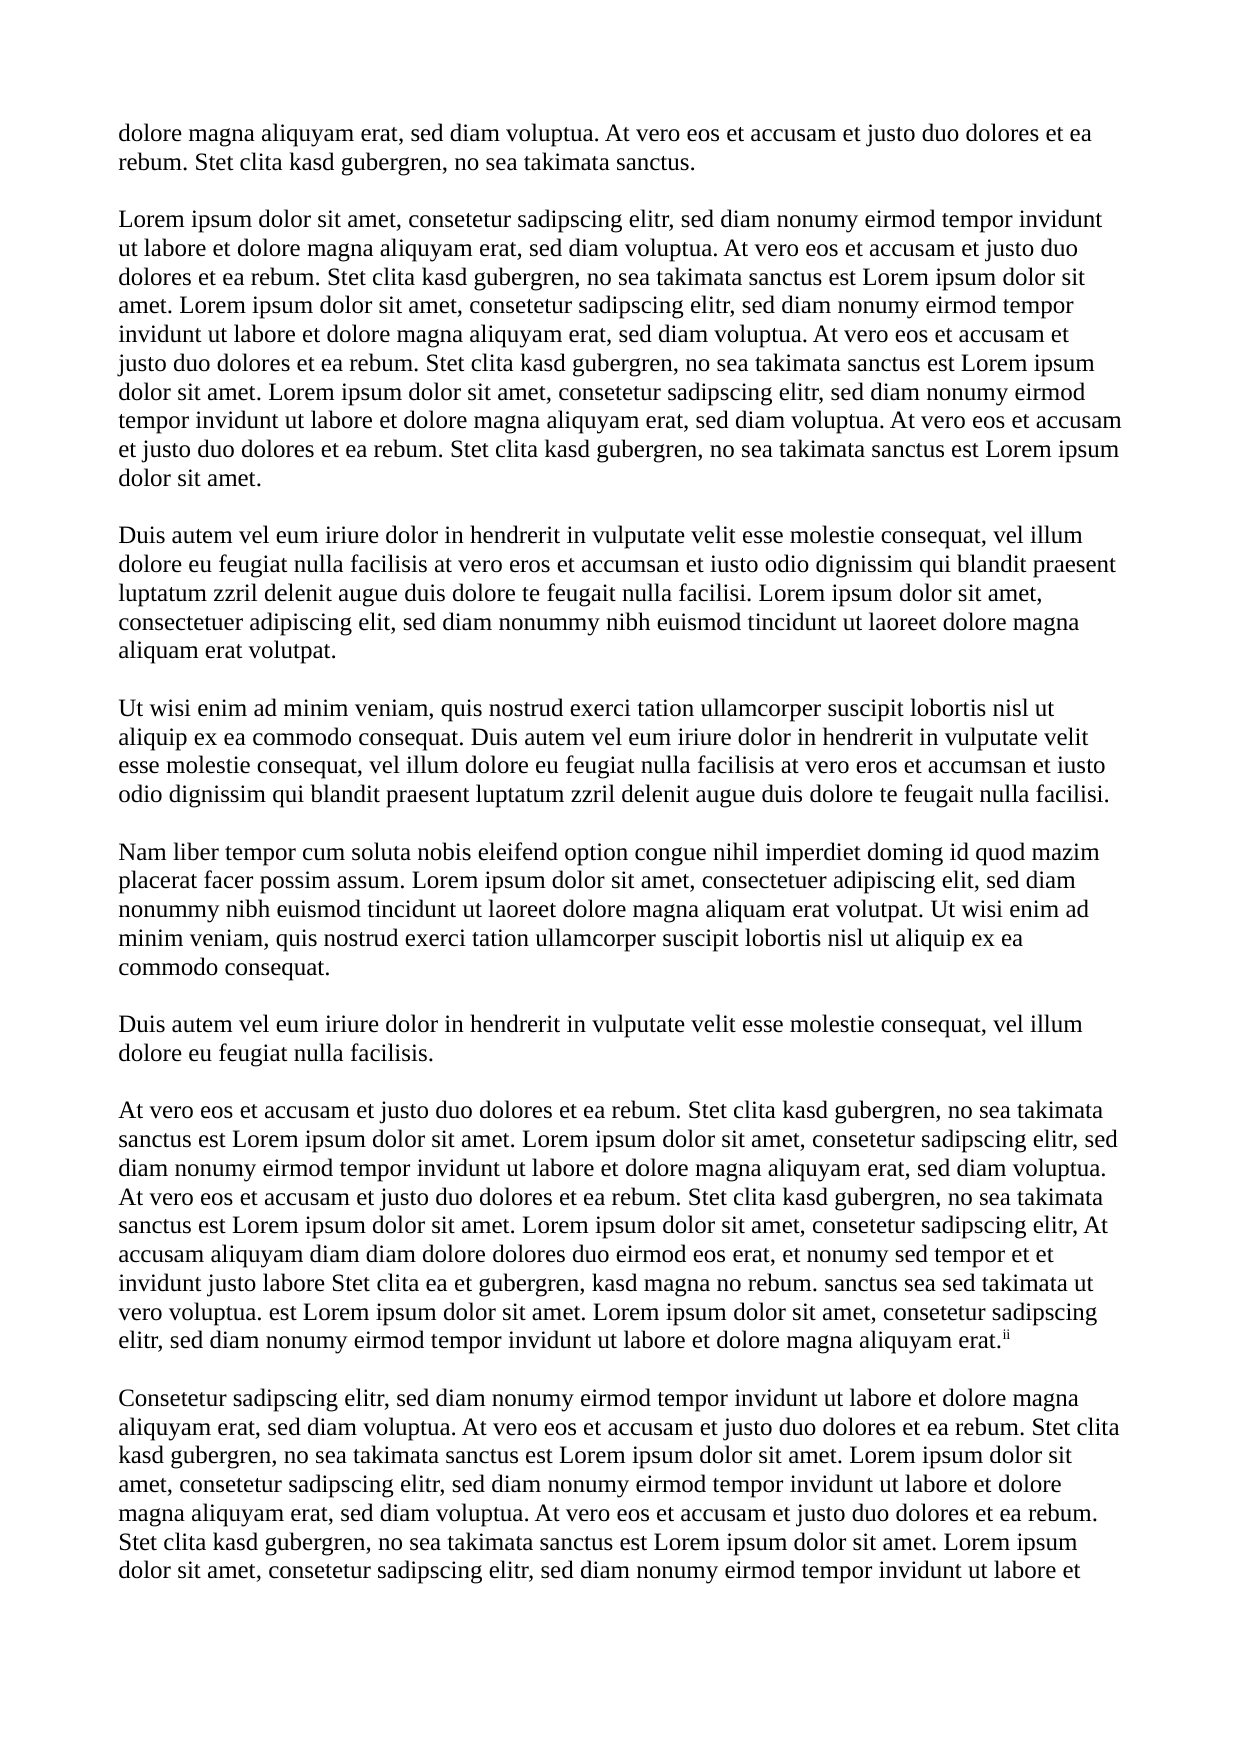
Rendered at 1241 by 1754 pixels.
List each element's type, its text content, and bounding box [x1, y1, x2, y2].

text Lorem ipsum dolor sit amet, consetetur sadipscing elitr, sed diam nonumy eirmod tempor invidunt ut labore et dolore magna aliquyam erat, sed diam voluptua. At vero eos et accusam et justo duo dolores et ea rebum. Stet clita kasd gubergren, no sea takimata sanctus est Lorem ipsum dolor sit amet. Lorem ipsum dolor sit amet, consetetur sadipscing elitr, sed diam nonumy eirmod tempor invidunt ut labore et dolore magna aliquyam erat, sed diam voluptua. At vero eos et accusam et justo duo dolores et ea rebum. Stet clita kasd gubergren, no sea takimata sanctus est Lorem ipsum dolor sit amet. Lorem ipsum dolor sit amet, consetetur sadipscing elitr, sed diam nonumy eirmod tempor invidunt ut labore et dolore magna aliquyam erat, sed diam voluptua. At vero eos et accusam et justo duo dolores et ea rebum. Stet clita kasd gubergren, no sea takimata sanctus est Lorem ipsum dolor sit amet. [118, 204, 1122, 492]
text Nam liber tempor cum soluta nobis eleifend option congue nihil imperdiet doming id quod mazim placerat facer possim assum. Lorem ipsum dolor sit amet, consectetuer adipiscing elit, sed diam nonummy nibh euismod tincidunt ut laoreet dolore magna aliquam erat volutpat. Ut wisi enim ad minim veniam, quis nostrud exerci tation ullamcorper suscipit lobortis nisl ut aliquip ex ea commodo consequat. [118, 837, 1122, 981]
text Consetetur sadipscing elitr, sed diam nonumy eirmod tempor invidunt ut labore et dolore magna aliquyam erat, sed diam voluptua. At vero eos et accusam et justo duo dolores et ea rebum. Stet clita kasd gubergren, no sea takimata sanctus est Lorem ipsum dolor sit amet. Lorem ipsum dolor sit amet, consetetur sadipscing elitr, sed diam nonumy eirmod tempor invidunt ut labore et dolore magna aliquyam erat, sed diam voluptua. At vero eos et accusam et justo duo dolores et ea rebum. Stet clita kasd gubergren, no sea takimata sanctus est Lorem ipsum dolor sit amet. Lorem ipsum dolor sit amet, consetetur sadipscing elitr, sed diam nonumy eirmod tempor invidunt ut labore et [118, 1383, 1122, 1584]
text dolore magna aliquyam erat, sed diam voluptua. At vero eos et accusam et justo duo dolores et ea rebum. Stet clita kasd gubergren, no sea takimata sanctus. [118, 118, 1122, 176]
text Duis autem vel eum iriure dolor in hendrerit in vulputate velit esse molestie consequat, vel illum dolore eu feugiat nulla facilisis at vero eros et accumsan et iusto odio dignissim qui blandit praesent luptatum zzril delenit augue duis dolore te feugait nulla facilisi. Lorem ipsum dolor sit amet, consectetuer adipiscing elit, sed diam nonummy nibh euismod tincidunt ut laoreet dolore magna aliquam erat volutpat. [118, 521, 1122, 664]
text Duis autem vel eum iriure dolor in hendrerit in vulputate velit esse molestie consequat, vel illum dolore eu feugiat nulla facilisis. [118, 1009, 1122, 1067]
text Ut wisi enim ad minim veniam, quis nostrud exerci tation ullamcorper suscipit lobortis nisl ut aliquip ex ea commodo consequat. Duis autem vel eum iriure dolor in hendrerit in vulputate velit esse molestie consequat, vel illum dolore eu feugiat nulla facilisis at vero eros et accumsan et iusto odio dignissim qui blandit praesent luptatum zzril delenit augue duis dolore te feugait nulla facilisi. [118, 693, 1122, 808]
text At vero eos et accusam et justo duo dolores et ea rebum. Stet clita kasd gubergren, no sea takimata sanctus est Lorem ipsum dolor sit amet. Lorem ipsum dolor sit amet, consetetur sadipscing elitr, sed diam nonumy eirmod tempor invidunt ut labore et dolore magna aliquyam erat, sed diam voluptua. At vero eos et accusam et justo duo dolores et ea rebum. Stet clita kasd gubergren, no sea takimata sanctus est Lorem ipsum dolor sit amet. Lorem ipsum dolor sit amet, consetetur sadipscing elitr, At accusam aliquyam diam diam dolore dolores duo eirmod eos erat, et nonumy sed tempor et et invidunt justo labore Stet clita ea et gubergren, kasd magna no rebum. sanctus sea sed takimata ut vero voluptua. est Lorem ipsum dolor sit amet. Lorem ipsum dolor sit amet, consetetur sadipscing elitr, sed diam nonumy eirmod tempor invidunt ut labore et dolore magna aliquyam erat. [118, 1096, 1122, 1354]
